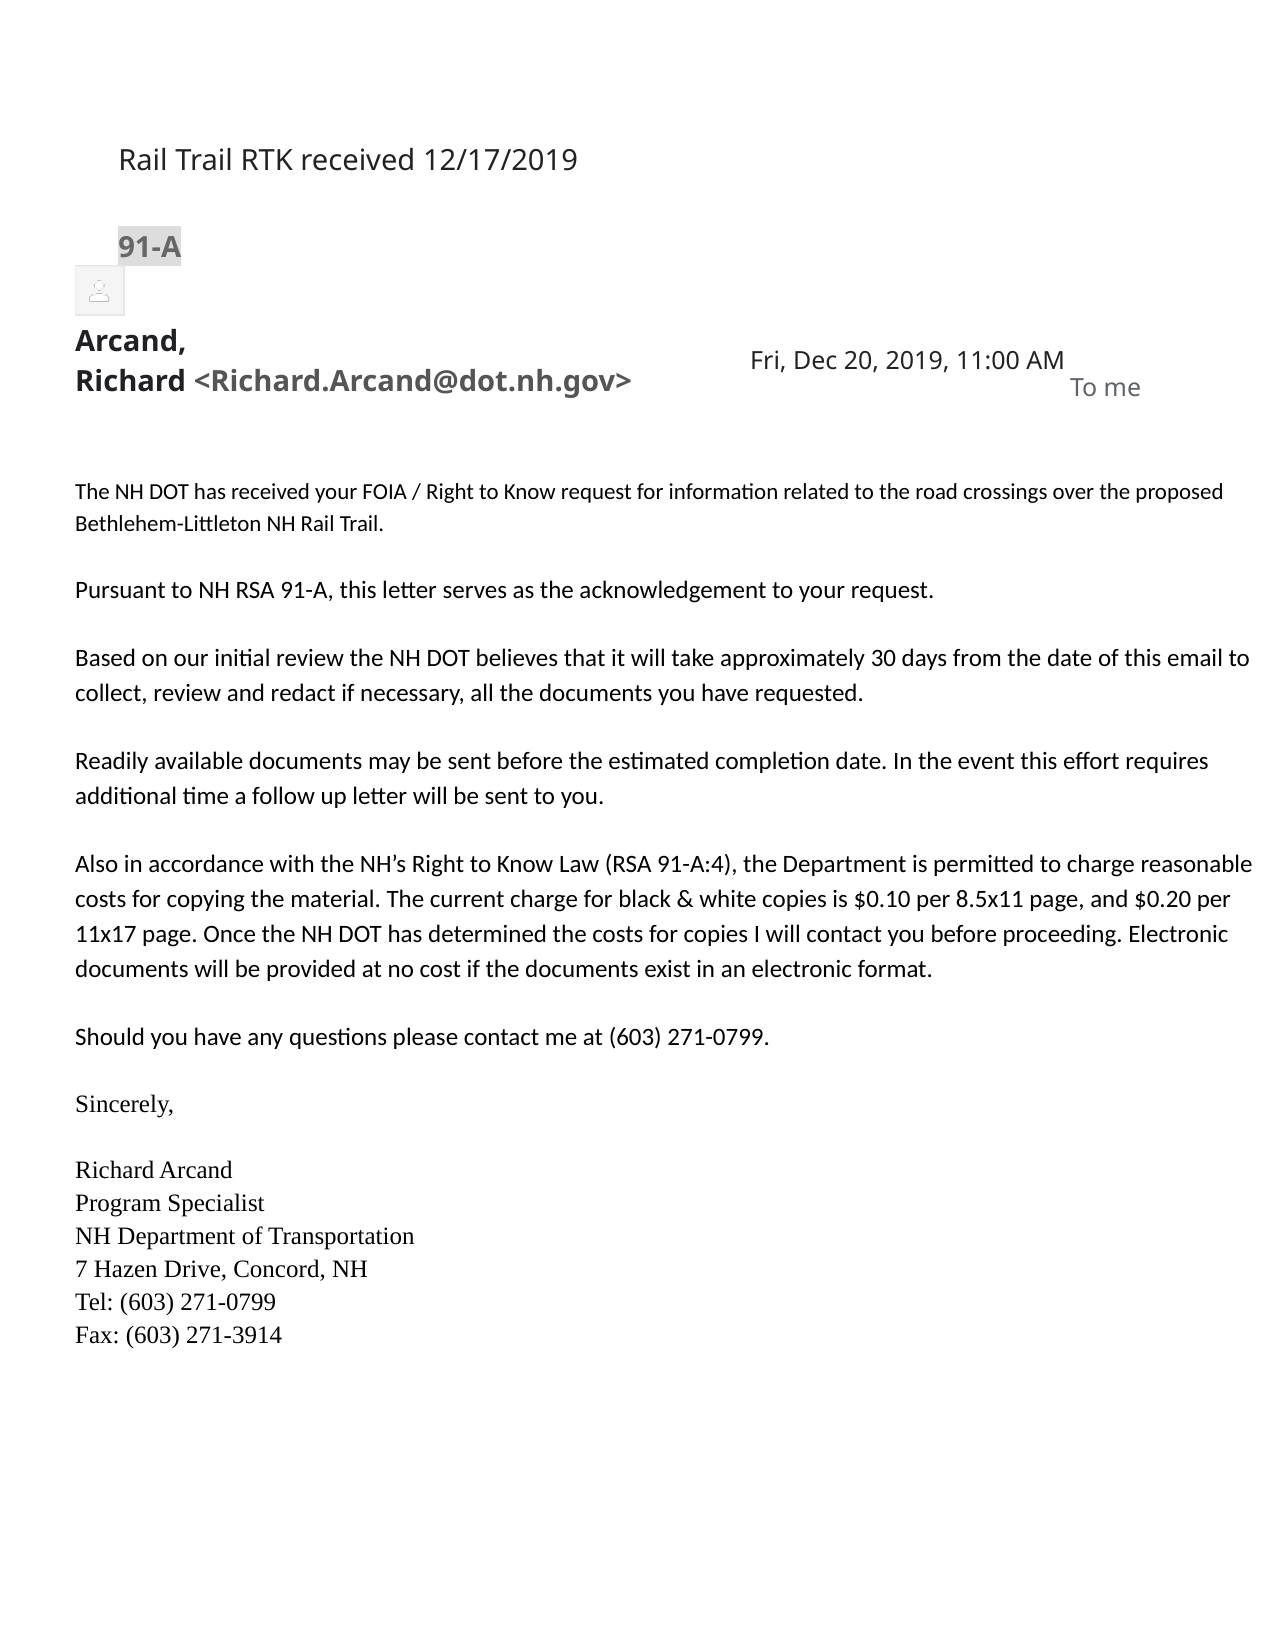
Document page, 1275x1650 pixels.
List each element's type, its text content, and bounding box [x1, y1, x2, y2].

table_header [1070, 320, 1109, 370]
text Tel: (603) 271-0799 [75, 1287, 1275, 1316]
text 7 Hazen Drive, Concord, NH [75, 1254, 1275, 1283]
table_header Arcand, Richard <Richard.Arcand@dot.nh.gov> [75, 320, 744, 399]
table_header [1065, 320, 1070, 399]
text Sincerely, [75, 1089, 1275, 1118]
table_header [744, 320, 748, 399]
text Also in accordance with the NH’s Right to Know Law (RSA 91-A:4), the Department is permitted to charge reasonable costs for copying the material. The current charge for black & white copies is $0.10 per 8.5x11 page, and $0.20 per 11x17 page. Once the NH DOT has determined the costs for copies I will contact you before proceeding. Electronic documents will be provided at no cost if the documents exist in an electronic format. [75, 848, 1275, 984]
picture [1097, 320, 1135, 371]
text Fax: (603) 271-3914 [75, 1321, 1275, 1349]
text Should you have any questions please contact me at (603) 271-0799. [75, 1021, 1275, 1052]
subtitle Rail Trail RTK received 12/17/2019 [118, 139, 1157, 179]
table_cell [75, 400, 1070, 429]
text 91-A [118, 226, 1157, 266]
table_header [1122, 320, 1149, 429]
text Richard Arcand [75, 1155, 1275, 1184]
text Pursuant to NH RSA 91-A, this letter serves as the acknowledgement to your request. [75, 574, 1275, 605]
text Program Specialist [75, 1188, 1275, 1217]
table_header To me [1070, 370, 1143, 429]
picture [75, 265, 125, 316]
text Based on our initial review the NH DOT believes that it will take approximately 30 days from the date of this email to collect, review and redact if necessary, all the documents you have requested. [75, 642, 1275, 708]
text NH Department of Transportation [75, 1221, 1275, 1250]
text The NH DOT has received your FOIA / Right to Know request for information related to the road crossings over the proposed Bethlehem-Littleton NH Rail Trail. [75, 477, 1275, 537]
table_header Fri, Dec 20, 2019, 11:00 AM [748, 320, 1065, 399]
text Readily available documents may be sent before the estimated completion date. In the event this effort requires additional time a follow up letter will be sent to you. [75, 745, 1275, 811]
